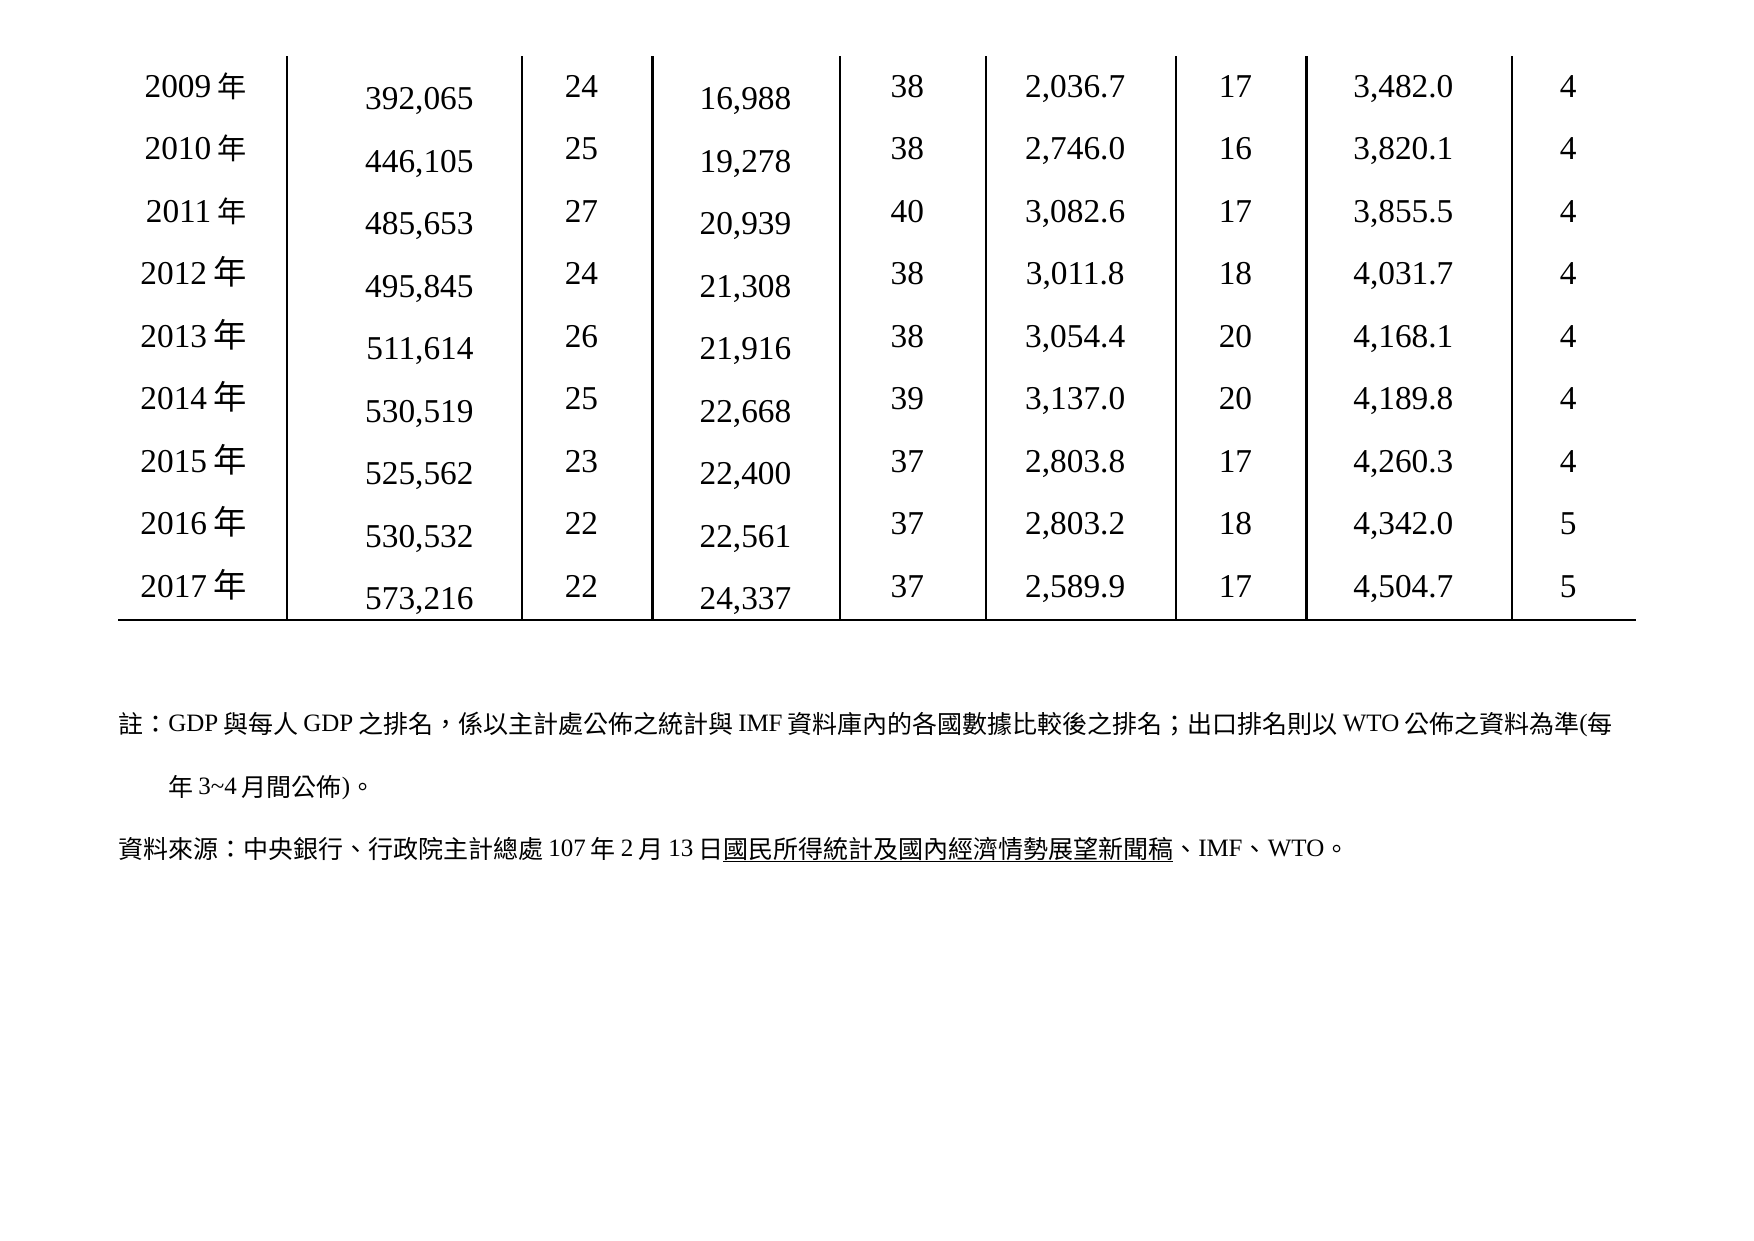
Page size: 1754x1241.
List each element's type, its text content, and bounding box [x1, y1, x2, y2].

table_cell 17 [1177, 181, 1305, 243]
table_cell 40 [841, 181, 985, 243]
table_cell 38 [841, 306, 985, 368]
table_cell 37 [841, 556, 985, 618]
table_cell 38 [841, 119, 985, 181]
table_cell 18 [1177, 244, 1305, 306]
table_cell 3,054.4 [987, 306, 1175, 368]
table_cell 3,855.5 [1308, 181, 1511, 243]
table_cell 2013年 [118, 306, 286, 368]
table_cell 495,845 [288, 244, 521, 306]
table_cell 19,278 [654, 119, 839, 181]
table_cell 3,137.0 [987, 369, 1175, 431]
table_cell 4 [1513, 431, 1636, 493]
text 資料來源：中央銀行、行政院主計總處107年2月13日國民所得統計及國內經濟情勢展望新聞稿、IMF、WTO。 [118, 806, 1636, 868]
table_cell 2011年 [118, 181, 286, 243]
table_cell 2,589.9 [987, 556, 1175, 618]
table_cell 5 [1513, 494, 1636, 556]
table_cell 20 [1177, 369, 1305, 431]
table_cell 20,939 [654, 181, 839, 243]
table_cell 4 [1513, 181, 1636, 243]
table_cell 530,532 [288, 494, 521, 556]
table_cell 25 [523, 119, 651, 181]
table_cell 2014年 [118, 369, 286, 431]
table_cell 2010年 [118, 119, 286, 181]
table_cell 2015年 [118, 431, 286, 493]
table_cell 4 [1513, 244, 1636, 306]
table_cell 511,614 [288, 306, 521, 368]
table_cell 2,036.7 [987, 56, 1175, 118]
table_cell 485,653 [288, 181, 521, 243]
table_cell 24 [523, 244, 651, 306]
table_cell 2016年 [118, 494, 286, 556]
table_cell 21,308 [654, 244, 839, 306]
table_cell 23 [523, 431, 651, 493]
table_cell 24,337 [654, 556, 839, 618]
table_cell 4 [1513, 369, 1636, 431]
table_cell 20 [1177, 306, 1305, 368]
table_cell 4 [1513, 119, 1636, 181]
table_cell 17 [1177, 431, 1305, 493]
table_cell 2,803.8 [987, 431, 1175, 493]
table_cell 16 [1177, 119, 1305, 181]
table_cell 4,031.7 [1308, 244, 1511, 306]
table_cell 3,082.6 [987, 181, 1175, 243]
table_cell 18 [1177, 494, 1305, 556]
table_cell 4 [1513, 306, 1636, 368]
table_cell 5 [1513, 556, 1636, 618]
table_cell 2,803.2 [987, 494, 1175, 556]
table_cell 3,011.8 [987, 244, 1175, 306]
table_cell 37 [841, 431, 985, 493]
table_cell 38 [841, 244, 985, 306]
table_cell 4,260.3 [1308, 431, 1511, 493]
table_cell 17 [1177, 556, 1305, 618]
table_cell 2017年 [118, 556, 286, 618]
table_cell 25 [523, 369, 651, 431]
table_cell 16,988 [654, 56, 839, 118]
table_cell 573,216 [288, 556, 521, 618]
table_cell 530,519 [288, 369, 521, 431]
table_cell 2,746.0 [987, 119, 1175, 181]
table_cell 38 [841, 56, 985, 118]
table_cell 27 [523, 181, 651, 243]
table_cell 4,168.1 [1308, 306, 1511, 368]
table_cell 4 [1513, 56, 1636, 118]
table_cell 22 [523, 494, 651, 556]
table_cell 26 [523, 306, 651, 368]
table_cell 4,342.0 [1308, 494, 1511, 556]
table_cell 4,189.8 [1308, 369, 1511, 431]
text 註：GDP與每人GDP之排名，係以主計處公佈之統計與IMF資料庫內的各國數據比較後之排名；出口排名則以WTO公佈之資料為準(每年3~4月間公佈)。 [118, 681, 1636, 806]
table_cell 22,668 [654, 369, 839, 431]
table_cell 3,482.0 [1308, 56, 1511, 118]
table_cell 22,400 [654, 431, 839, 493]
table_cell 4,504.7 [1308, 556, 1511, 618]
table_cell 22 [523, 556, 651, 618]
table_cell 21,916 [654, 306, 839, 368]
table_cell 2012年 [118, 244, 286, 306]
table_cell 17 [1177, 56, 1305, 118]
table_cell 446,105 [288, 119, 521, 181]
table_cell 3,820.1 [1308, 119, 1511, 181]
table_cell 22,561 [654, 494, 839, 556]
table_cell 2009年 [118, 56, 286, 118]
table_cell 39 [841, 369, 985, 431]
table_cell 37 [841, 494, 985, 556]
table_cell 525,562 [288, 431, 521, 493]
table_cell 392,065 [288, 56, 521, 118]
table_cell 24 [523, 56, 651, 118]
